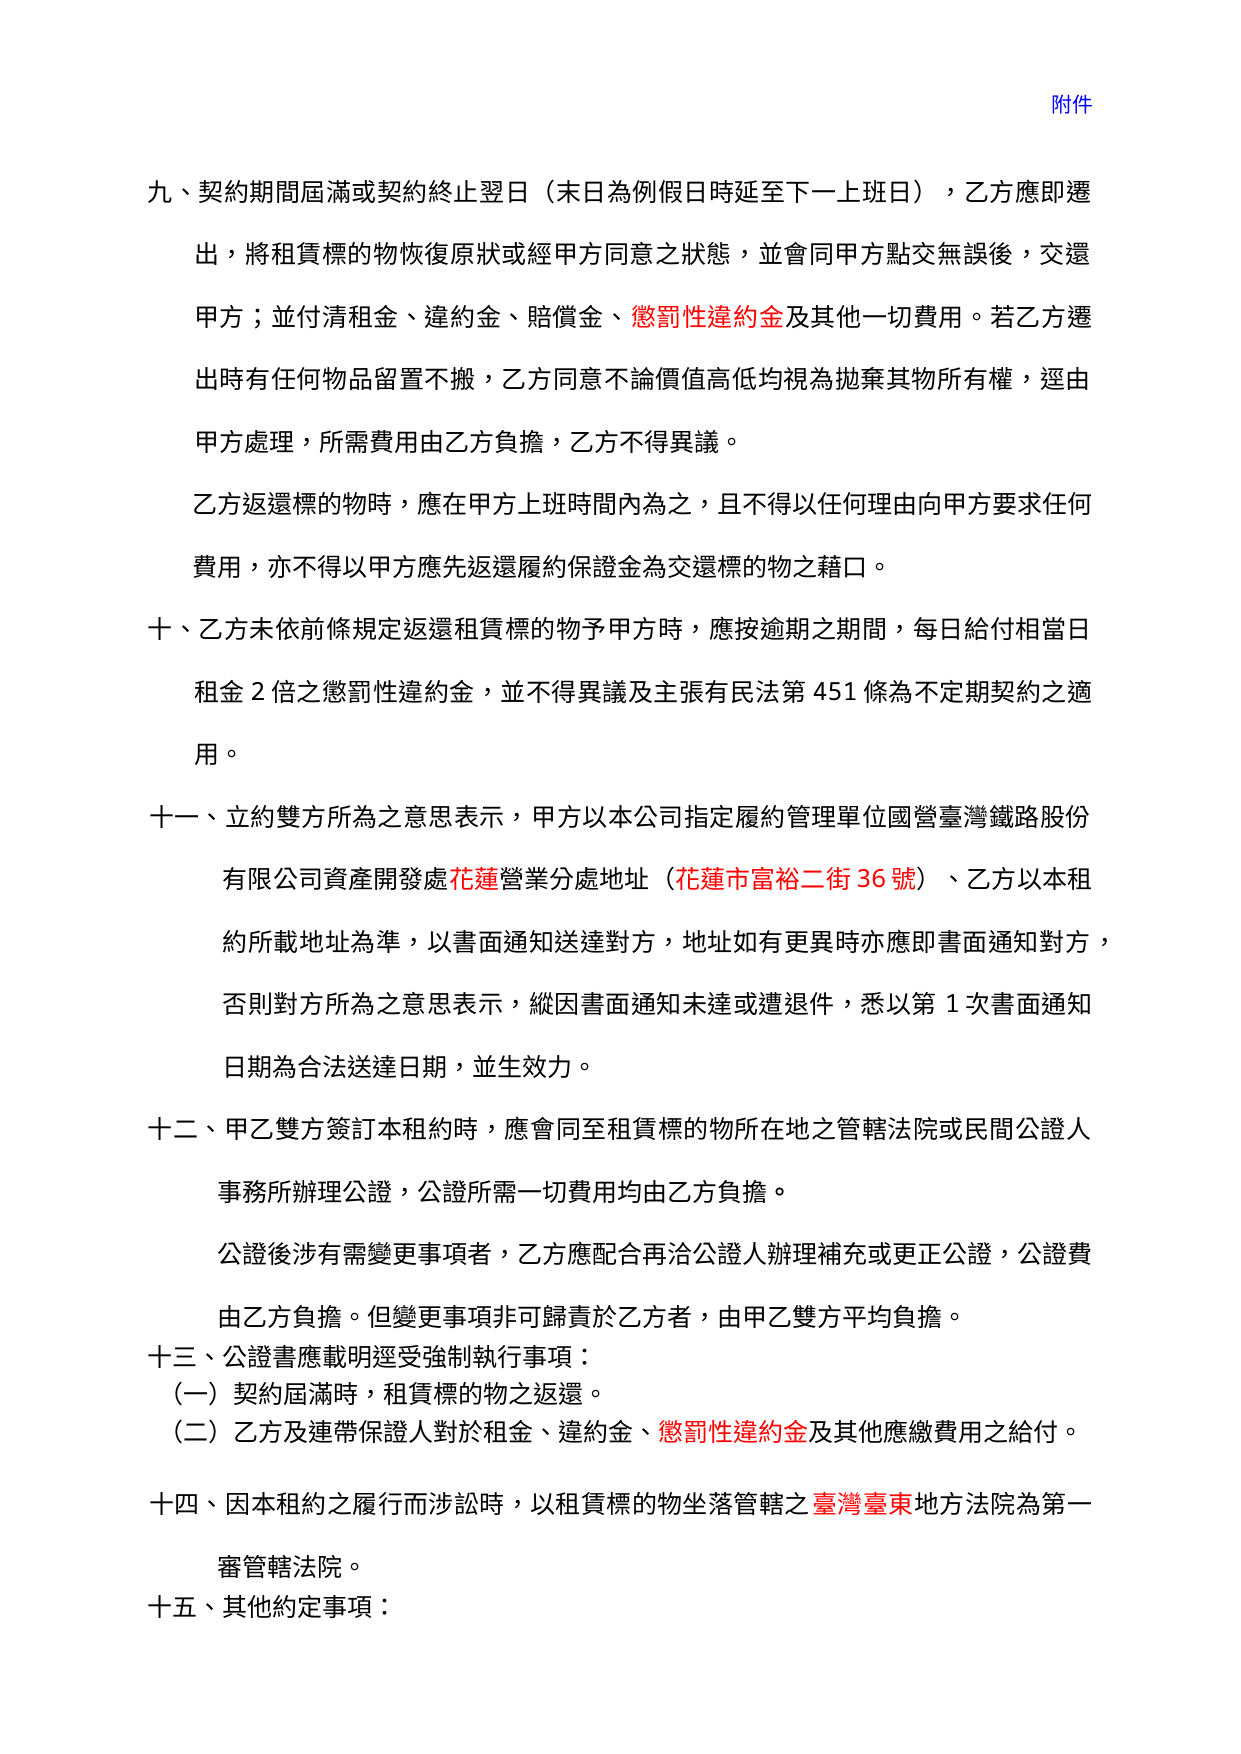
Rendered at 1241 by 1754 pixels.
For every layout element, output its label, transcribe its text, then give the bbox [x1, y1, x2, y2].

text 九、契約期間屆滿或契約終止翌日（末日為例假日時延至下一上班日），乙方應即遷出，將租賃標的物恢復原狀或經甲方同意之狀態，並會同甲方點交無誤後，交還甲方；並付清租金、違約金、賠償金、懲罰性違約金及其他一切費用。若乙方遷出時有任何物品留置不搬，乙方同意不論價值高低均視為拋棄其物所有權，逕由甲方處理，所需費用由乙方負擔，乙方不得異議。 [148, 149, 1092, 461]
text 乙方返還標的物時，應在甲方上班時間內為之，且不得以任何理由向甲方要求任何費用，亦不得以甲方應先返還履約保證金為交還標的物之藉口。 [192, 461, 1092, 586]
text 十一、立約雙方所為之意思表示，甲方以本公司指定履約管理單位國營臺灣鐵路股份有限公司資產開發處花蓮營業分處地址（花蓮市富裕二街36號）、乙方以本租約所載地址為準，以書面通知送達對方，地址如有更異時亦應即書面通知對方，否則對方所為之意思表示，縱因書面通知未達或遭退件，悉以第1次書面通知日期為合法送達日期，並生效力。 [149, 774, 1092, 1086]
text 十三、公證書應載明逕受強制執行事項： [148, 1336, 1092, 1374]
text 十五、其他約定事項： [148, 1586, 1092, 1624]
text 十二、甲乙雙方簽訂本租約時，應會同至租賃標的物所在地之管轄法院或民間公證人事務所辦理公證，公證所需一切費用均由乙方負擔。 [148, 1086, 1092, 1211]
list 契約屆滿時，租賃標的物之返還。 [158, 1374, 1087, 1411]
text 公證後涉有需變更事項者，乙方應配合再洽公證人辦理補充或更正公證，公證費由乙方負擔。但變更事項非可歸責於乙方者，由甲乙雙方平均負擔。 [217, 1211, 1092, 1336]
text 十、乙方未依前條規定返還租賃標的物予甲方時，應按逾期之期間，每日給付相當日租金2倍之懲罰性違約金，並不得異議及主張有民法第451條為不定期契約之適用。 [148, 586, 1092, 774]
list 乙方及連帶保證人對於租金、違約金、懲罰性違約金及其他應繳費用之給付。 [158, 1411, 1087, 1449]
text 十四、因本租約之履行而涉訟時，以租賃標的物坐落管轄之臺灣臺東地方法院為第一審管轄法院。 [149, 1461, 1092, 1586]
